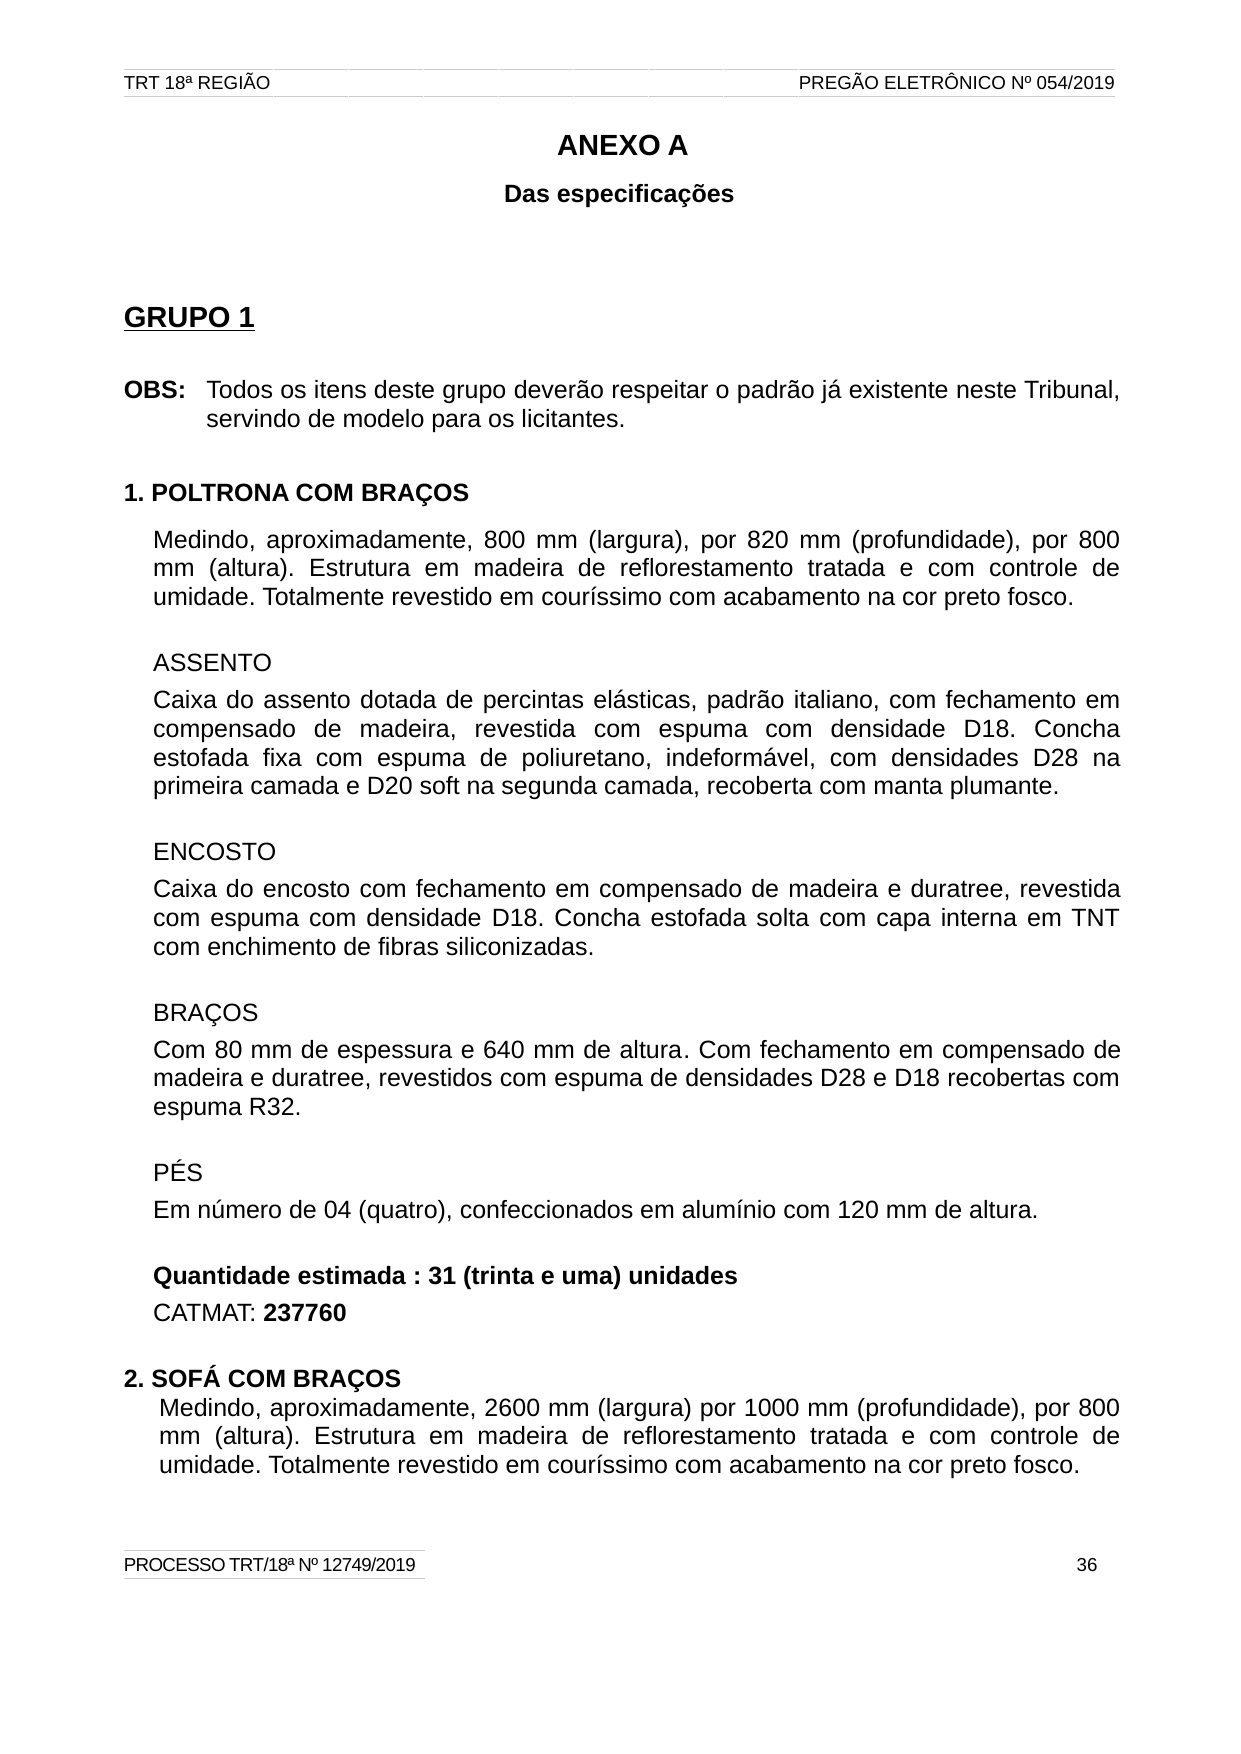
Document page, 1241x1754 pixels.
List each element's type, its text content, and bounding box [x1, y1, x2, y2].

text OBS: Todos os itens deste grupo deverão respeitar o padrão já existente neste Tribunal, servindo de modelo para os licitantes. [123, 375, 1122, 433]
text BRAÇOS [153, 997, 1122, 1026]
subtitle GRUPO 1 [123, 300, 1122, 334]
text ENCOSTO [153, 837, 1122, 866]
text Das especificações [123, 179, 1122, 208]
text Medindo, aproximadamente, 2600 mm (largura) por 1000 mm (profundidade), por 800 mm (altura). Estrutura em madeira de reflorestamento tratada e com controle de umidade. Totalmente revestido em couríssimo com acabamento na cor preto fosco. [159, 1392, 1122, 1479]
text CATMAT: 237760 [153, 1298, 1122, 1327]
text PÉS [153, 1158, 1122, 1187]
text 1. POLTRONA COM BRAÇOS [123, 478, 1122, 507]
text Caixa do encosto com fechamento em compensado de madeira e duratree, revestida com espuma com densidade D18. Concha estofada solta com capa interna em TNT com enchimento de fibras siliconizadas. [153, 874, 1122, 960]
text 2. SOFÁ COM BRAÇOS [123, 1364, 1122, 1392]
text ANEXO A [123, 128, 1122, 161]
text Com 80 mm de espessura e 640 mm de altura. Com fechamento em compensado de madeira e duratree, revestidos com espuma de densidades D28 e D18 recobertas com espuma R32. [153, 1034, 1122, 1121]
text Medindo, aproximadamente, 800 mm (largura), por 820 mm (profundidade), por 800 mm (altura). Estrutura em madeira de reflorestamento tratada e com controle de umidade. Totalmente revestido em couríssimo com acabamento na cor preto fosco. [153, 524, 1122, 611]
text Em número de 04 (quatro), confeccionados em alumínio com 120 mm de altura. [153, 1195, 1122, 1224]
text Quantidade estimada : 31 (trinta e uma) unidades [153, 1261, 1122, 1289]
text Caixa do assento dotada de percintas elásticas, padrão italiano, com fechamento em compensado de madeira, revestida com espuma com densidade D18. Concha estofada fixa com espuma de poliuretano, indeformável, com densidades D28 na primeira camada e D20 soft na segunda camada, recoberta com manta plumante. [153, 685, 1122, 800]
text ASSENTO [153, 648, 1122, 677]
